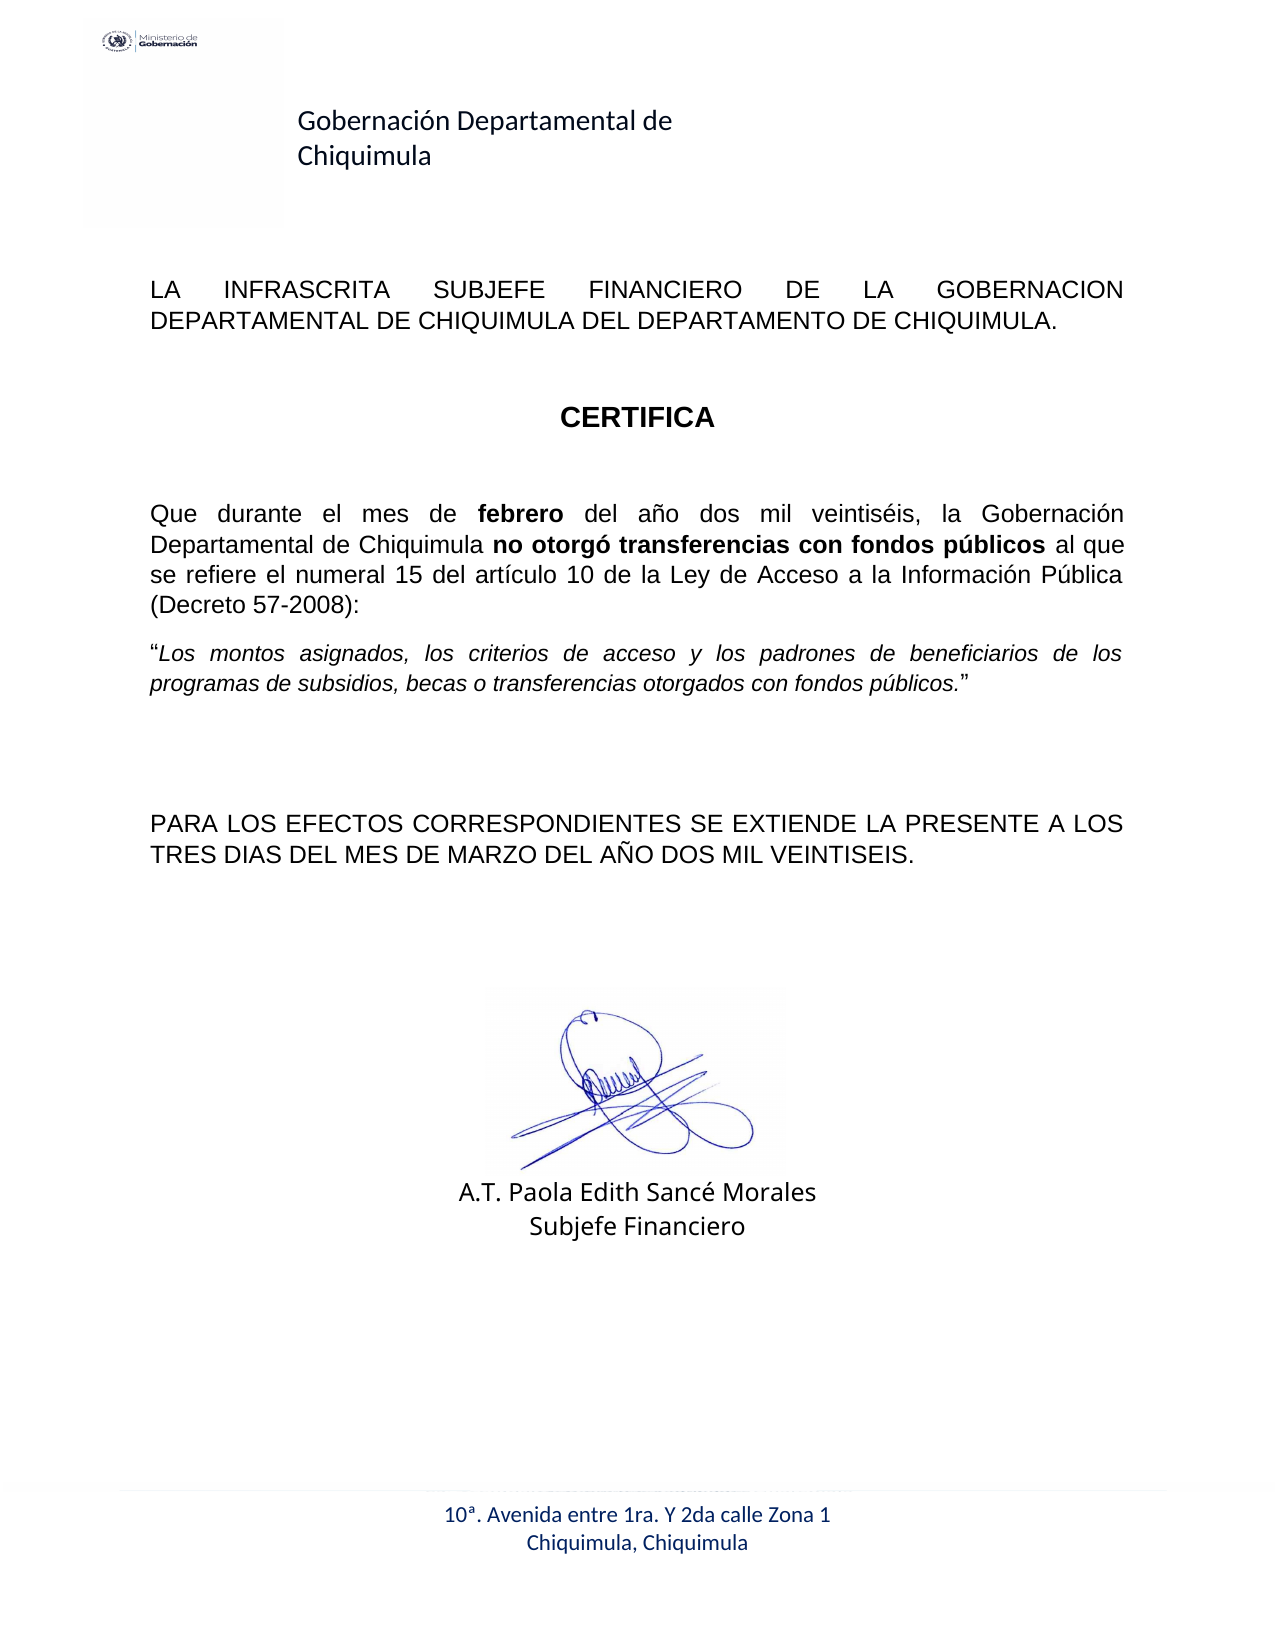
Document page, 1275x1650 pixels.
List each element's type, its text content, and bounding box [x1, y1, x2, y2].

text LA INFRASCRITA SUBJEFE FINANCIERO DE LA GOBERNACION DEPARTAMENTAL DE CHIQUIMULA DEL DEPARTAMENTO DE CHIQUIMULA. [150, 275, 1125, 334]
text CERTIFICA [150, 400, 1125, 433]
text A.T. Paola Edith Sancé Morales [150, 967, 1125, 1209]
text Que durante el mes de febrero del año dos mil veintiséis, la Gobernación Departamental de Chiquimula no otorgó transferencias con fondos públicos al que se refiere el numeral 15 del artículo 10 de la Ley de Acceso a la Información Pública (Decreto 57-2008): [150, 499, 1125, 619]
text PARA LOS EFECTOS CORRESPONDIENTES SE EXTIENDE LA PRESENTE A LOS TRES DIAS DEL MES DE MARZO DEL AÑO DOS MIL VEINTISEIS. [150, 809, 1125, 868]
text Subjefe Financiero [150, 1209, 1125, 1243]
text “Los montos asignados, los criterios de acceso y los padrones de beneficiarios de los programas de subsidios, becas o transferencias otorgados con fondos públicos.” [150, 638, 1125, 697]
